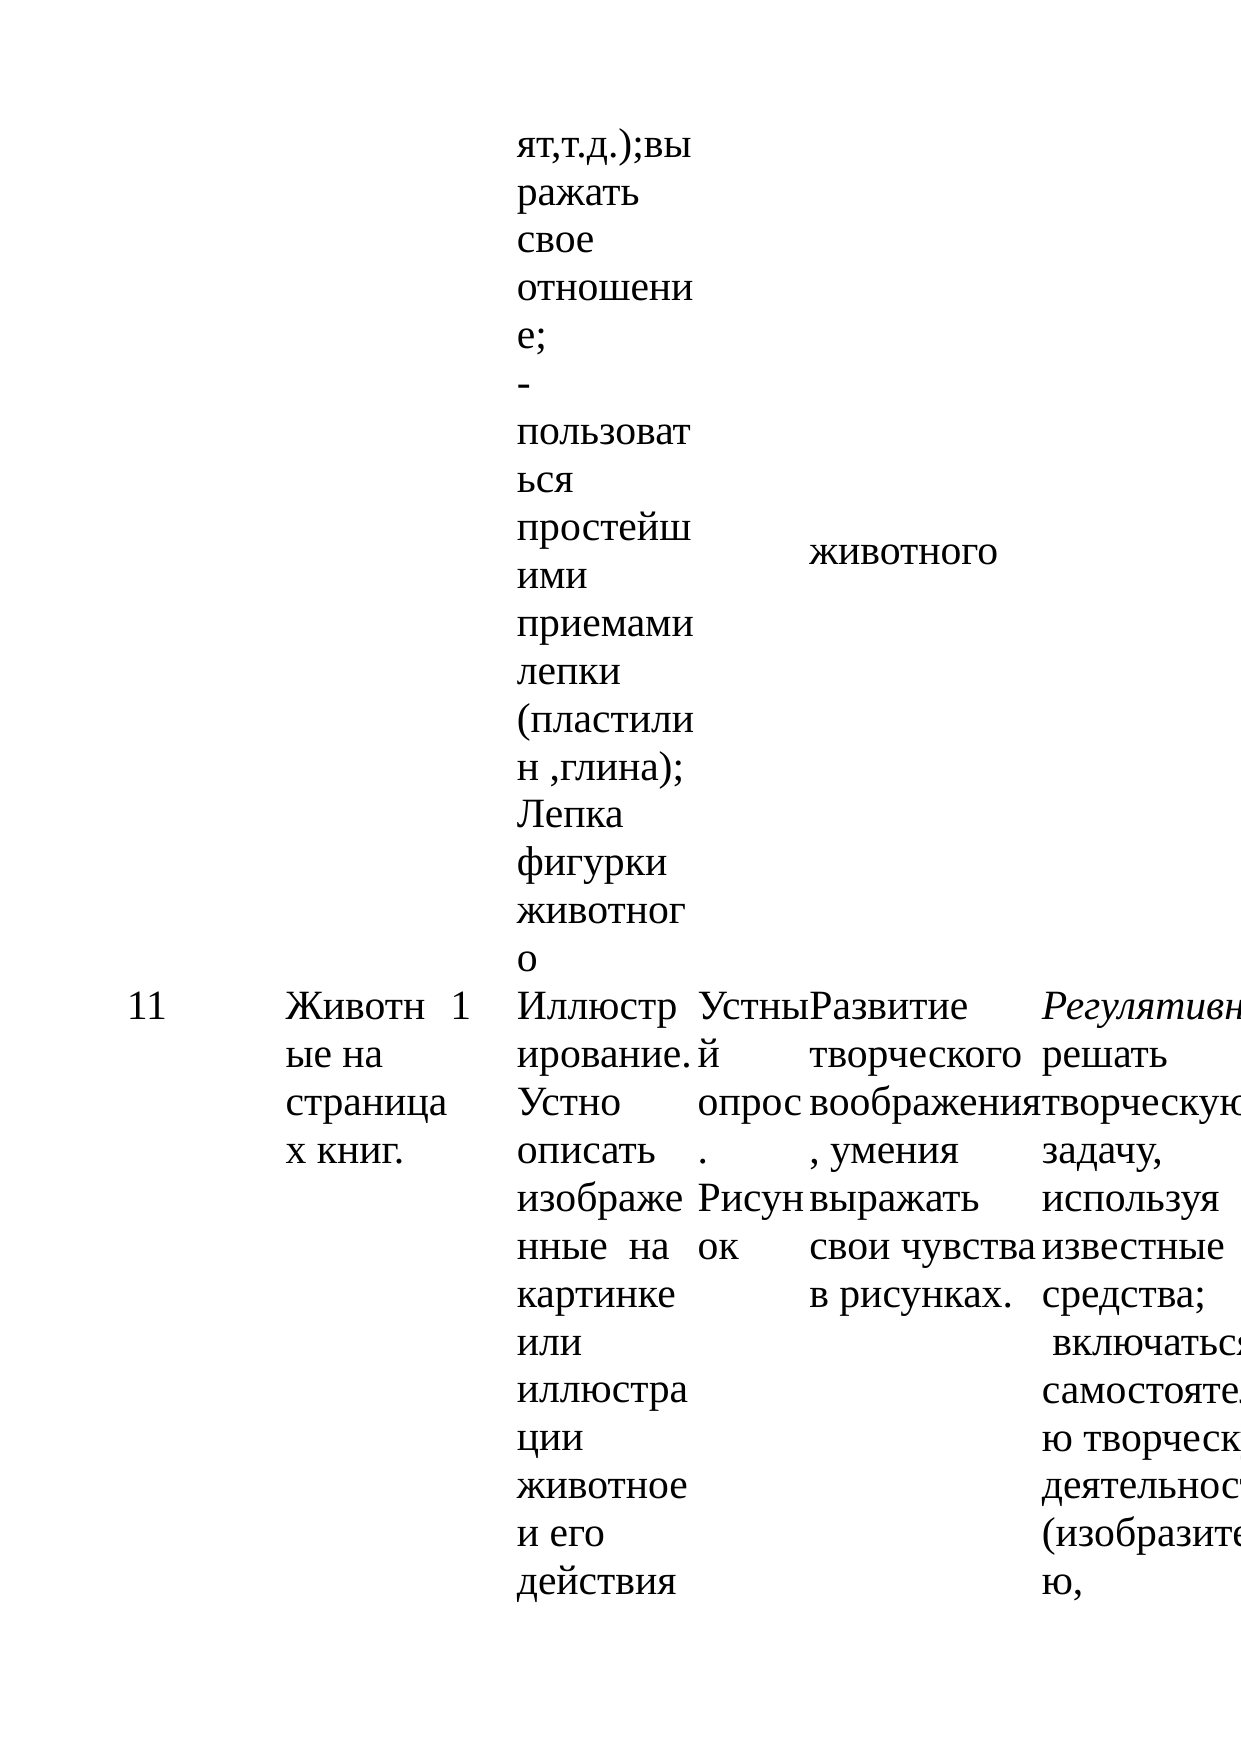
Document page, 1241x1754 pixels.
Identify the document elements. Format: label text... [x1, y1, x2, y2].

table_cell 1 [450, 981, 517, 1604]
table_cell Иллюстрирование. Устно описать изображенные на картинке или иллюстрации животное и его действия [517, 981, 697, 1604]
table_cell животного [809, 118, 1042, 981]
table_cell Развитие творческого воображения, умения выражать свои чувства в рисунках. [809, 981, 1042, 1604]
table_cell [118, 118, 175, 981]
table_cell Регулятивные: решать творческую задачу, используя известные средства; включаться в самостоятельную творческую деятельность (изобразительную, декоративную и конструктивную). [1042, 118, 1240, 981]
table_cell [285, 118, 450, 981]
table_cell [698, 118, 809, 981]
table_cell ят,т.д.);выражать свое отношение; -пользоваться простейшими приемами лепки (пластилин ,глина); Лепка фигурки животного [517, 118, 697, 981]
table_cell [175, 118, 285, 981]
table_cell Животные на страницах книг. [285, 981, 450, 1604]
table_cell 11 [118, 981, 175, 1604]
table_cell [175, 981, 285, 1604]
table_cell Устный опрос. Рисунок [698, 981, 809, 1604]
table_cell Регулятивные: решать творческую задачу, используя известные средства; включаться в самостоятельную творческую деятельность (изобразительную, декоративную и конструктивную). [1042, 981, 1240, 1604]
table_cell [450, 118, 517, 981]
